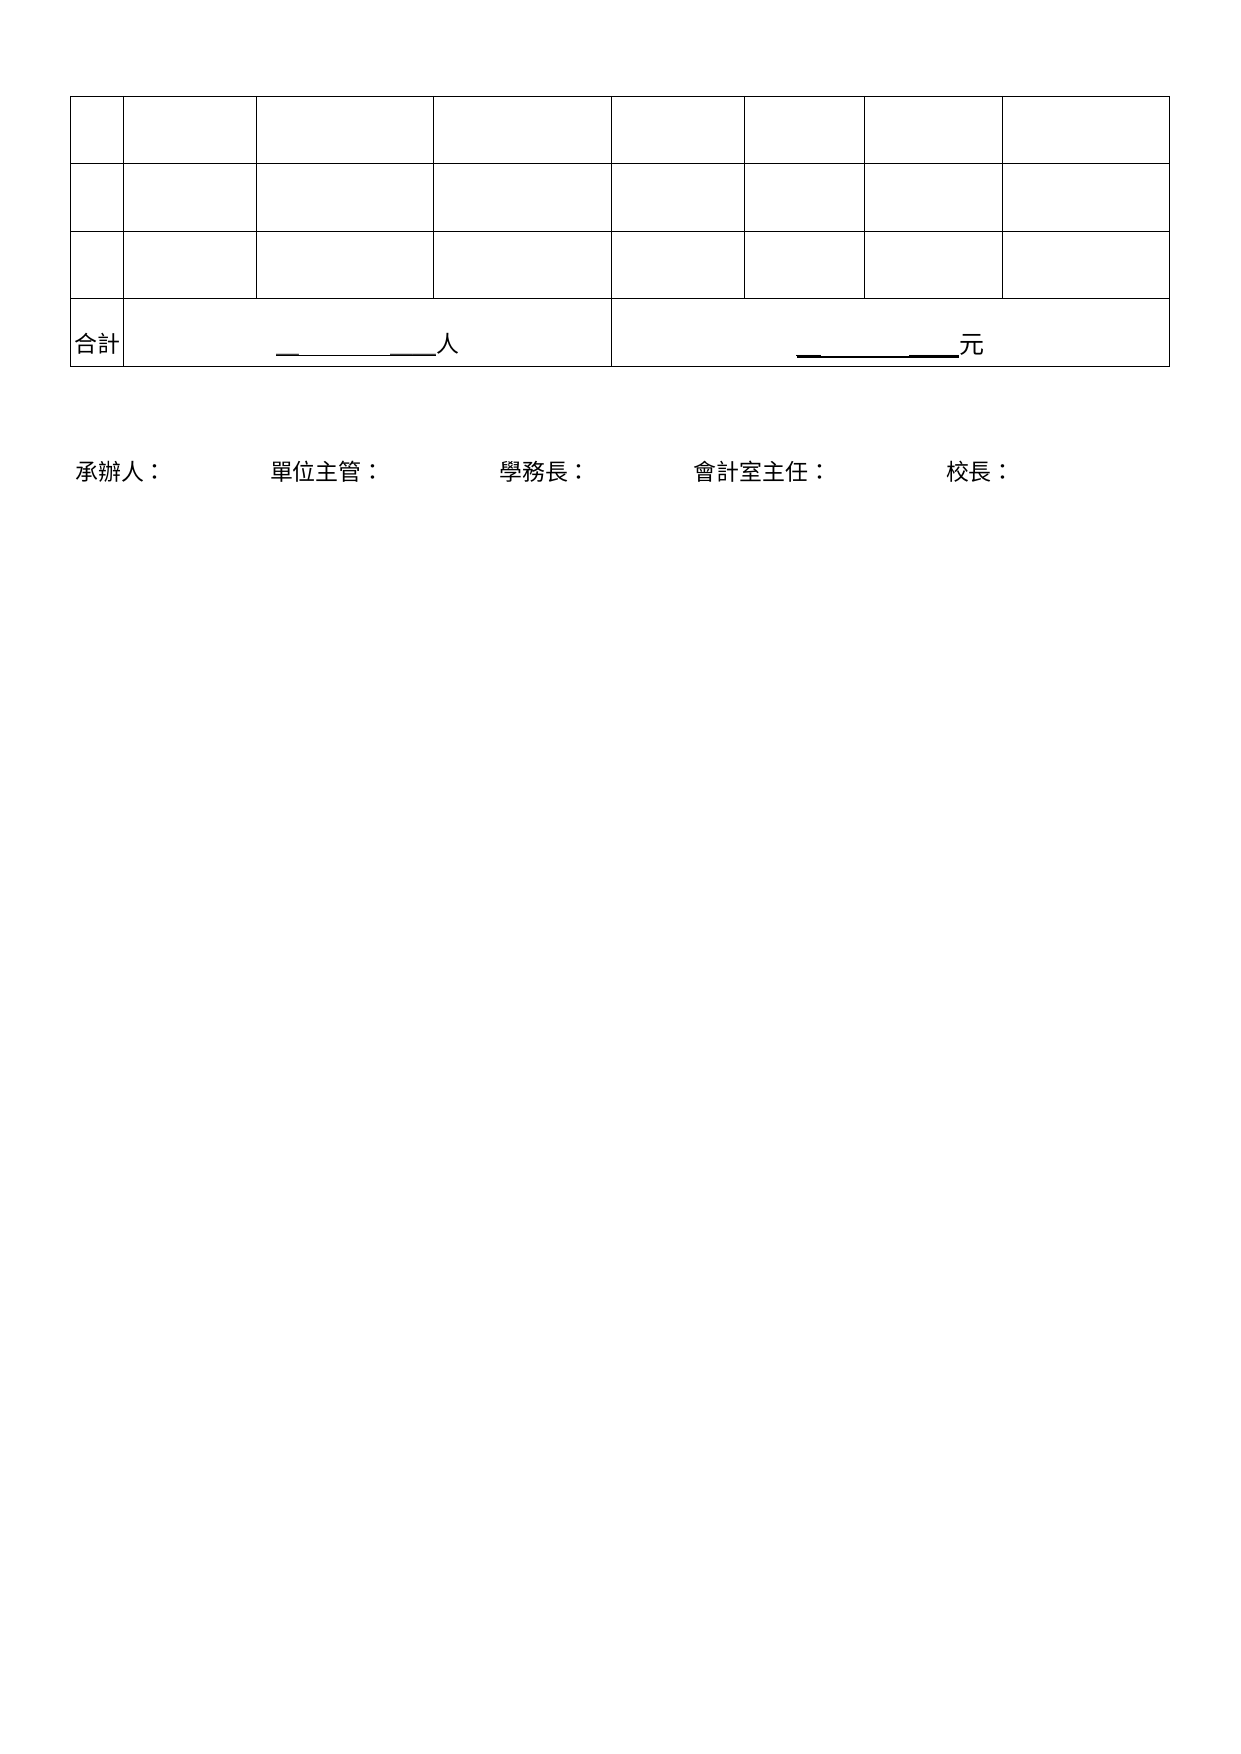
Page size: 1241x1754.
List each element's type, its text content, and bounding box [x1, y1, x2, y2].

table_cell [745, 97, 864, 163]
table_cell ＿ ＿＿元 [612, 299, 1169, 366]
table_cell [71, 232, 123, 298]
table_cell [1003, 97, 1169, 163]
table_cell [434, 97, 611, 163]
table_cell 合計 [71, 299, 123, 366]
table_cell [612, 97, 744, 163]
text 承辦人： 單位主管： 學務長： 會計室主任： 校長： [75, 429, 1165, 554]
table_cell [1003, 164, 1169, 231]
table_cell [124, 164, 256, 231]
table_cell [865, 164, 1002, 231]
table_cell ＿ ＿＿人 [124, 299, 611, 366]
table_cell [612, 164, 744, 231]
table_cell [257, 232, 433, 298]
table_cell [612, 232, 744, 298]
table_cell [124, 232, 256, 298]
table_cell [257, 97, 433, 163]
table_cell [745, 164, 864, 231]
table_cell [434, 164, 611, 231]
table_cell [124, 97, 256, 163]
table_cell [71, 164, 123, 231]
table_cell [865, 97, 1002, 163]
table_cell [1003, 232, 1169, 298]
table_cell [257, 164, 433, 231]
table_cell [865, 232, 1002, 298]
table_cell [434, 232, 611, 298]
table_cell [71, 97, 123, 163]
table_cell [745, 232, 864, 298]
